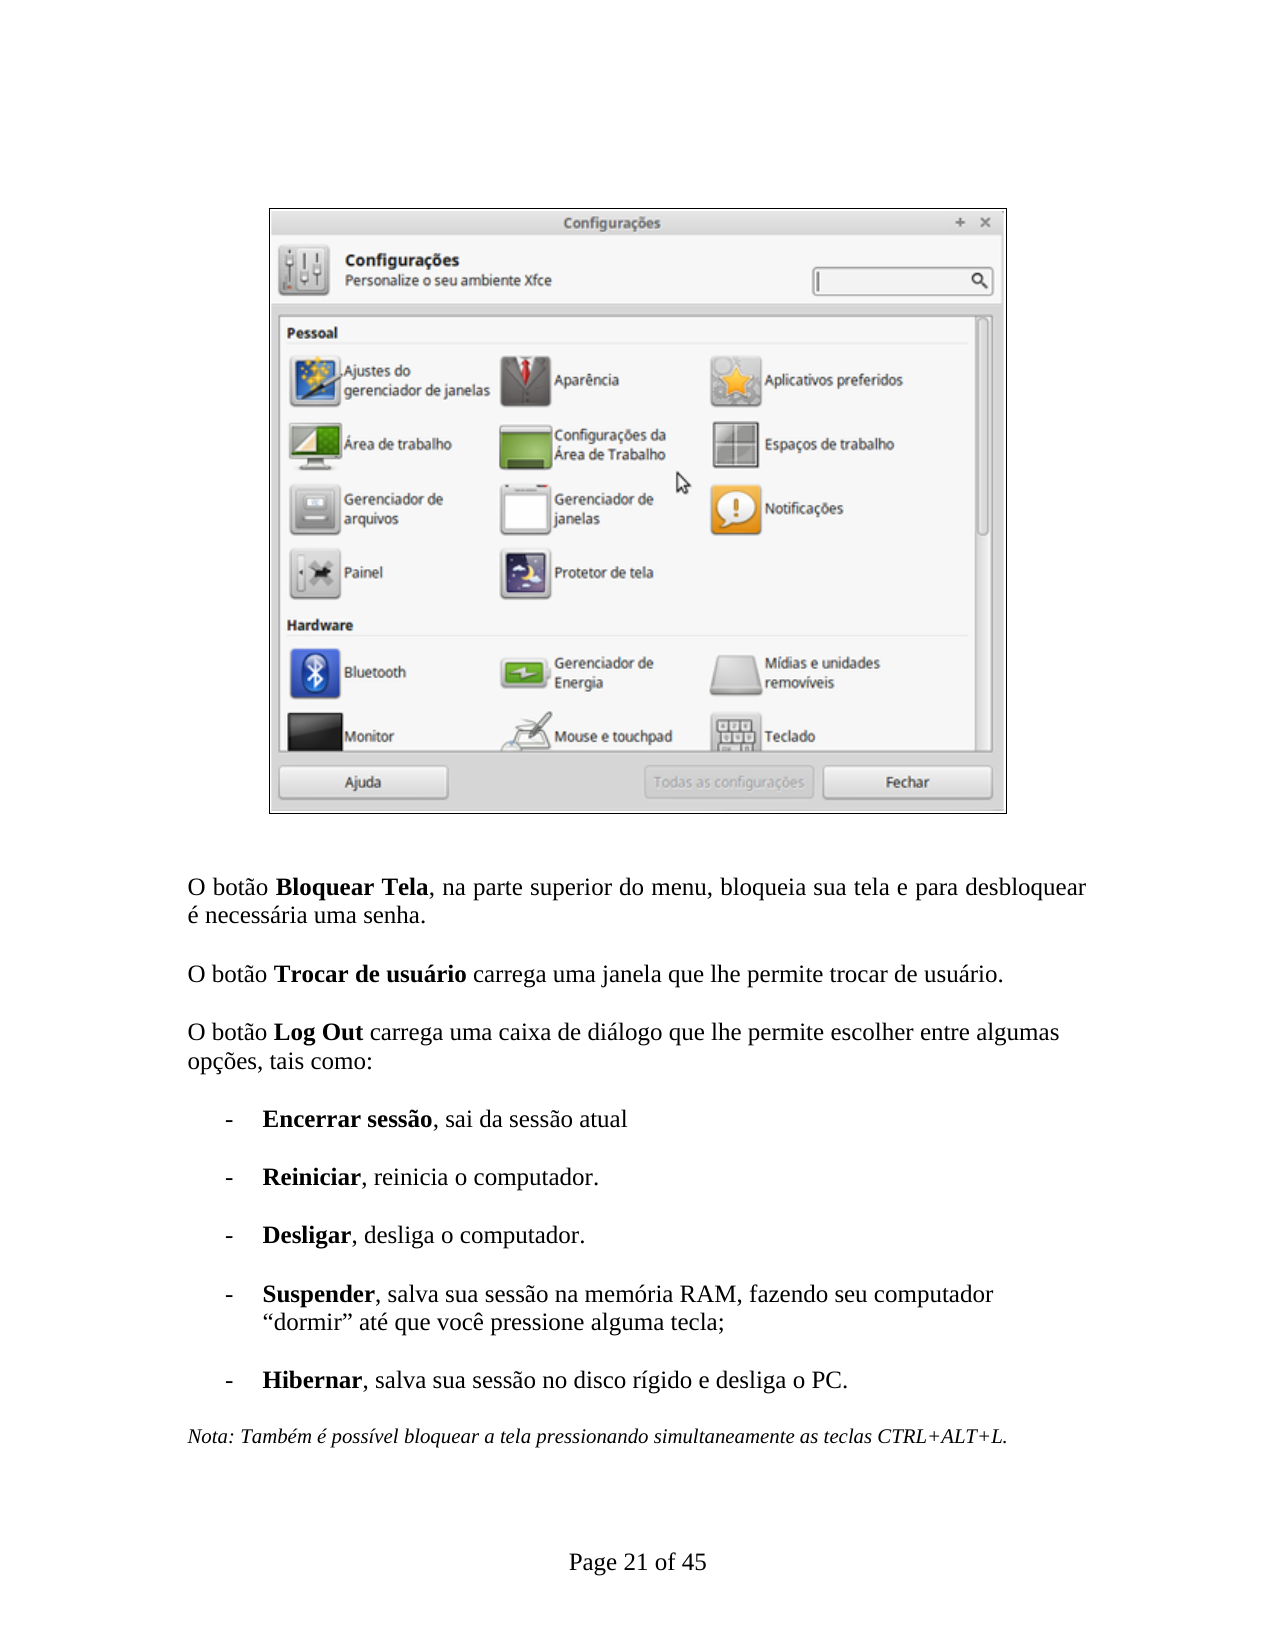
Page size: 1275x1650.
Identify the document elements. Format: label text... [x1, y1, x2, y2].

list Reiniciar, reinicia o computador. [225, 1162, 1087, 1191]
text O botão Bloquear Tela, na parte superior do menu, bloqueia sua tela e para desbloquear é necessária uma senha. [187, 872, 1087, 929]
text O botão Log Out carrega uma caixa de diálogo que lhe permite escolher entre algumas opções, tais como: [187, 1017, 1087, 1074]
text Nota: Também é possível bloquear a tela pressionando simultaneamente as teclas CTRL+ALT+L. [187, 1424, 1087, 1448]
list Desligar, desliga o computador. [225, 1220, 1087, 1249]
picture [271, 211, 1004, 811]
list Hibernar, salva sua sessão no disco rígido e desliga o PC. [225, 1366, 1087, 1394]
list Encerrar sessão, sai da sessão atual [225, 1104, 1087, 1133]
list Suspender, salva sua sessão na memória RAM, fazendo seu computador “dormir” até que você pressione alguma tecla; [225, 1279, 1087, 1336]
text O botão Trocar de usuário carrega uma janela que lhe permite trocar de usuário. [187, 959, 1087, 987]
